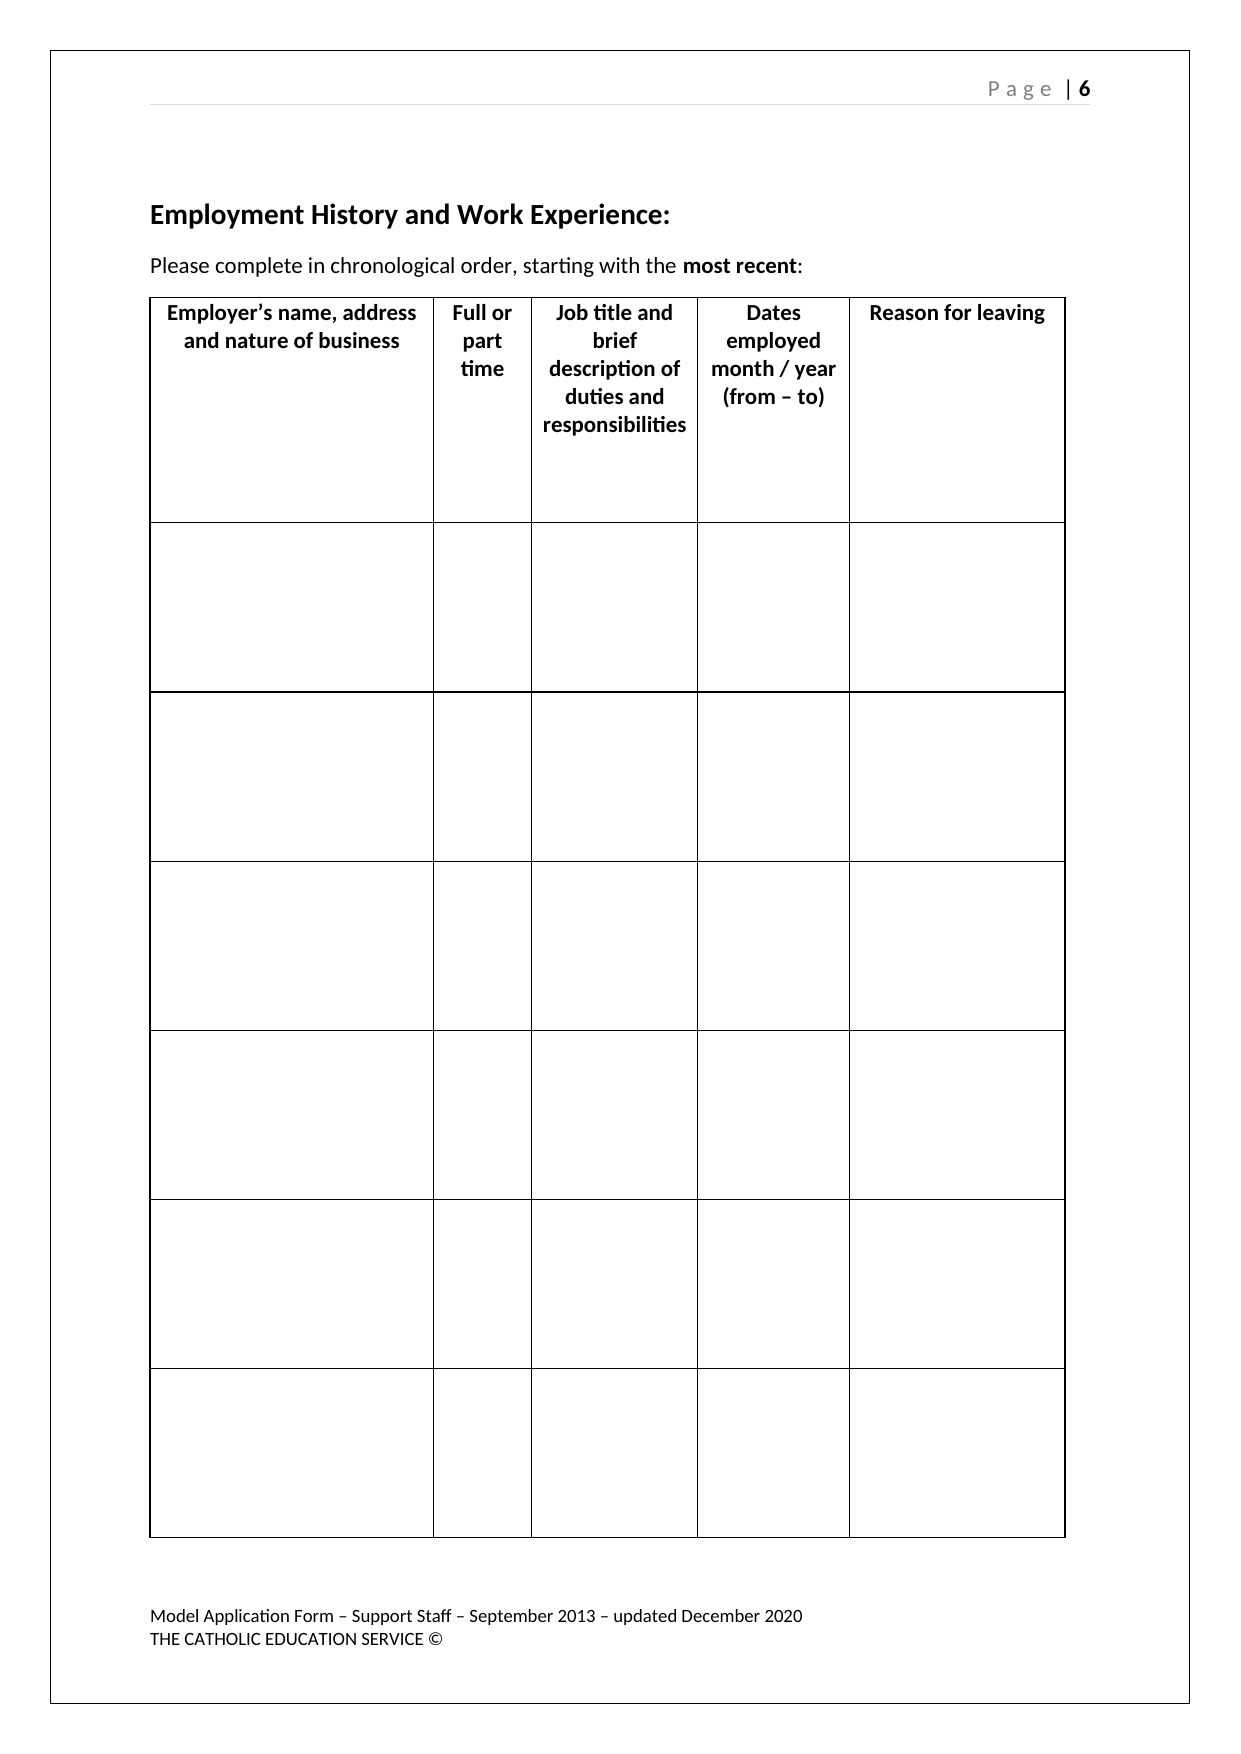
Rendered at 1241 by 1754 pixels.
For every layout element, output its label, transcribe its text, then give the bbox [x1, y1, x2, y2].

table_header Job title and brief description of duties and responsibilities [532, 298, 697, 522]
table_cell [532, 1031, 697, 1199]
table_cell [850, 523, 1064, 691]
text Employment History and Work Experience: [150, 196, 1090, 232]
table_header Reason for leaving [850, 298, 1064, 522]
table_cell [434, 862, 531, 1030]
table_cell [532, 862, 697, 1030]
table_cell [698, 1031, 849, 1199]
table_cell [151, 1369, 433, 1537]
table_cell [434, 1200, 531, 1368]
text Please complete in chronological order, starting with the most recent: [150, 251, 1090, 279]
table_cell [698, 862, 849, 1030]
table_cell [698, 1200, 849, 1368]
table_cell [151, 693, 433, 861]
table_cell [151, 1200, 433, 1368]
table_cell [532, 693, 697, 861]
table_cell [434, 1369, 531, 1537]
table_header Full or part time [434, 298, 531, 522]
table_cell [850, 862, 1064, 1030]
table_cell [850, 1031, 1064, 1199]
table_cell [434, 1031, 531, 1199]
table_cell [532, 523, 697, 691]
table_cell [698, 523, 849, 691]
table_cell [532, 1200, 697, 1368]
table_header Dates employed month / year (from – to) [698, 298, 849, 522]
table_cell [698, 1369, 849, 1537]
table_cell [151, 862, 433, 1030]
table_header Employer’s name, address and nature of business [151, 298, 433, 522]
table_cell [698, 693, 849, 861]
table_cell [850, 1200, 1064, 1368]
table_cell [850, 693, 1064, 861]
table_cell [532, 1369, 697, 1537]
table_cell [850, 1369, 1064, 1537]
table_cell [151, 523, 433, 691]
table_cell [434, 693, 531, 861]
table_cell [151, 1031, 433, 1199]
table_cell [434, 523, 531, 691]
